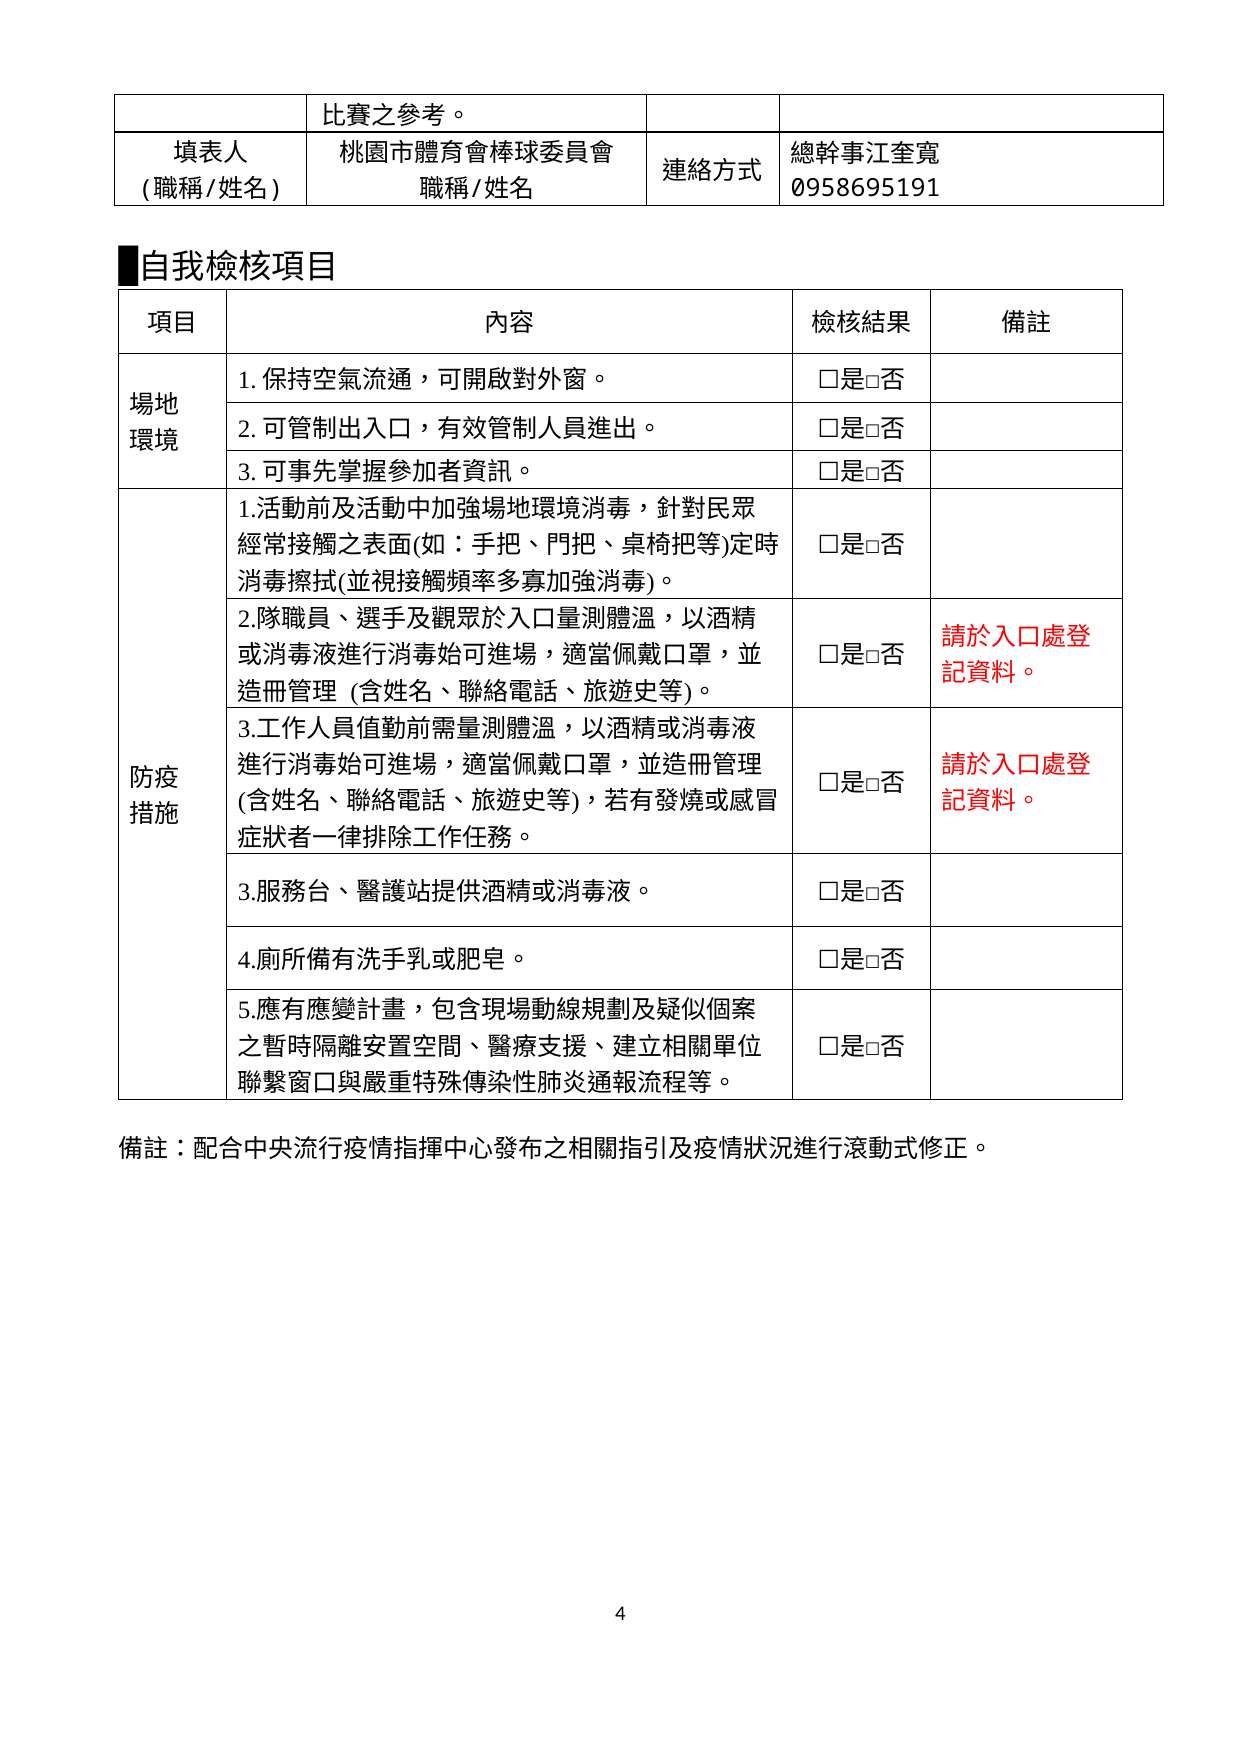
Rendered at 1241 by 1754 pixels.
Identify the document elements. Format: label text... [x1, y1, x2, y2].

table_cell ☐是☐否 [793, 599, 930, 707]
table_cell 桃園市體育會棒球委員會 職稱/姓名 [307, 133, 646, 205]
table_cell [931, 854, 1122, 926]
table_cell 場地 環境 [119, 354, 226, 488]
table_cell 連絡方式 [647, 133, 779, 205]
table_cell 2. 可管制出入口，有效管制人員進出。 [227, 403, 792, 450]
table_cell 3.工作人員值勤前需量測體溫，以酒精或消毒液進行消毒始可進場，適當佩戴口罩，並造冊管理(含姓名、聯絡電話、旅遊史等)，若有發燒或感冒症狀者一律排除工作任務。 [227, 708, 792, 853]
table_cell [115, 95, 306, 131]
table_cell ☐是☐否 [793, 451, 930, 488]
table_cell ☐是☐否 [793, 708, 930, 853]
text 備註：配合中央流行疫情指揮中心發布之相關指引及疫情狀況進行滾動式修正。 [118, 1128, 1022, 1164]
table_cell 3.服務台、醫護站提供酒精或消毒液。 [227, 854, 792, 926]
table_cell [931, 403, 1122, 450]
table_cell 總幹事江奎寬 0958695191 [780, 133, 1163, 205]
table_cell 請於入口處登記資料。 [931, 599, 1122, 707]
table_cell ☐是☐否 [793, 854, 930, 926]
table_cell [931, 451, 1122, 488]
table_header 檢核結果 [793, 290, 930, 352]
table_cell 2.隊職員、選手及觀眾於入口量測體溫，以酒精或消毒液進行消毒始可進場，適當佩戴口罩，並造冊管理 (含姓名、聯絡電話、旅遊史等)。 [227, 599, 792, 707]
table_cell ☐是☐否 [793, 403, 930, 450]
table_cell [931, 927, 1122, 989]
table_cell ☐是☐否 [793, 354, 930, 402]
table_header 內容 [227, 290, 792, 352]
table_header 項目 [119, 290, 226, 352]
table_cell 4.廁所備有洗手乳或肥皂。 [227, 927, 792, 989]
table_header 備註 [931, 290, 1122, 352]
table_cell [931, 990, 1122, 1098]
table_cell 防疫 措施 [119, 489, 226, 1098]
table_cell 3. 可事先掌握參加者資訊。 [227, 451, 792, 488]
table_cell ☐是☐否 [793, 927, 930, 989]
table_cell 1.活動前及活動中加強場地環境消毒，針對民眾經常接觸之表面(如：手把、門把、桌椅把等)定時消毒擦拭(並視接觸頻率多寡加強消毒)。 [227, 489, 792, 597]
text █自我檢核項目 [118, 240, 1122, 288]
table_cell 1. 保持空氣流通，可開啟對外窗。 [227, 354, 792, 402]
table_cell ☐是☐否 [793, 990, 930, 1098]
table_cell [931, 489, 1122, 597]
table_cell [780, 95, 1163, 131]
table_cell 比賽之參考。 [307, 95, 646, 131]
table_cell 填表人 (職稱/姓名) [115, 133, 306, 205]
table_cell 5.應有應變計畫，包含現場動線規劃及疑似個案之暫時隔離安置空間、醫療支援、建立相關單位聯繫窗口與嚴重特殊傳染性肺炎通報流程等。 [227, 990, 792, 1098]
table_cell [931, 354, 1122, 402]
table_cell ☐是☐否 [793, 489, 930, 597]
table_cell 請於入口處登記資料。 [931, 708, 1122, 853]
table_cell [647, 95, 779, 131]
